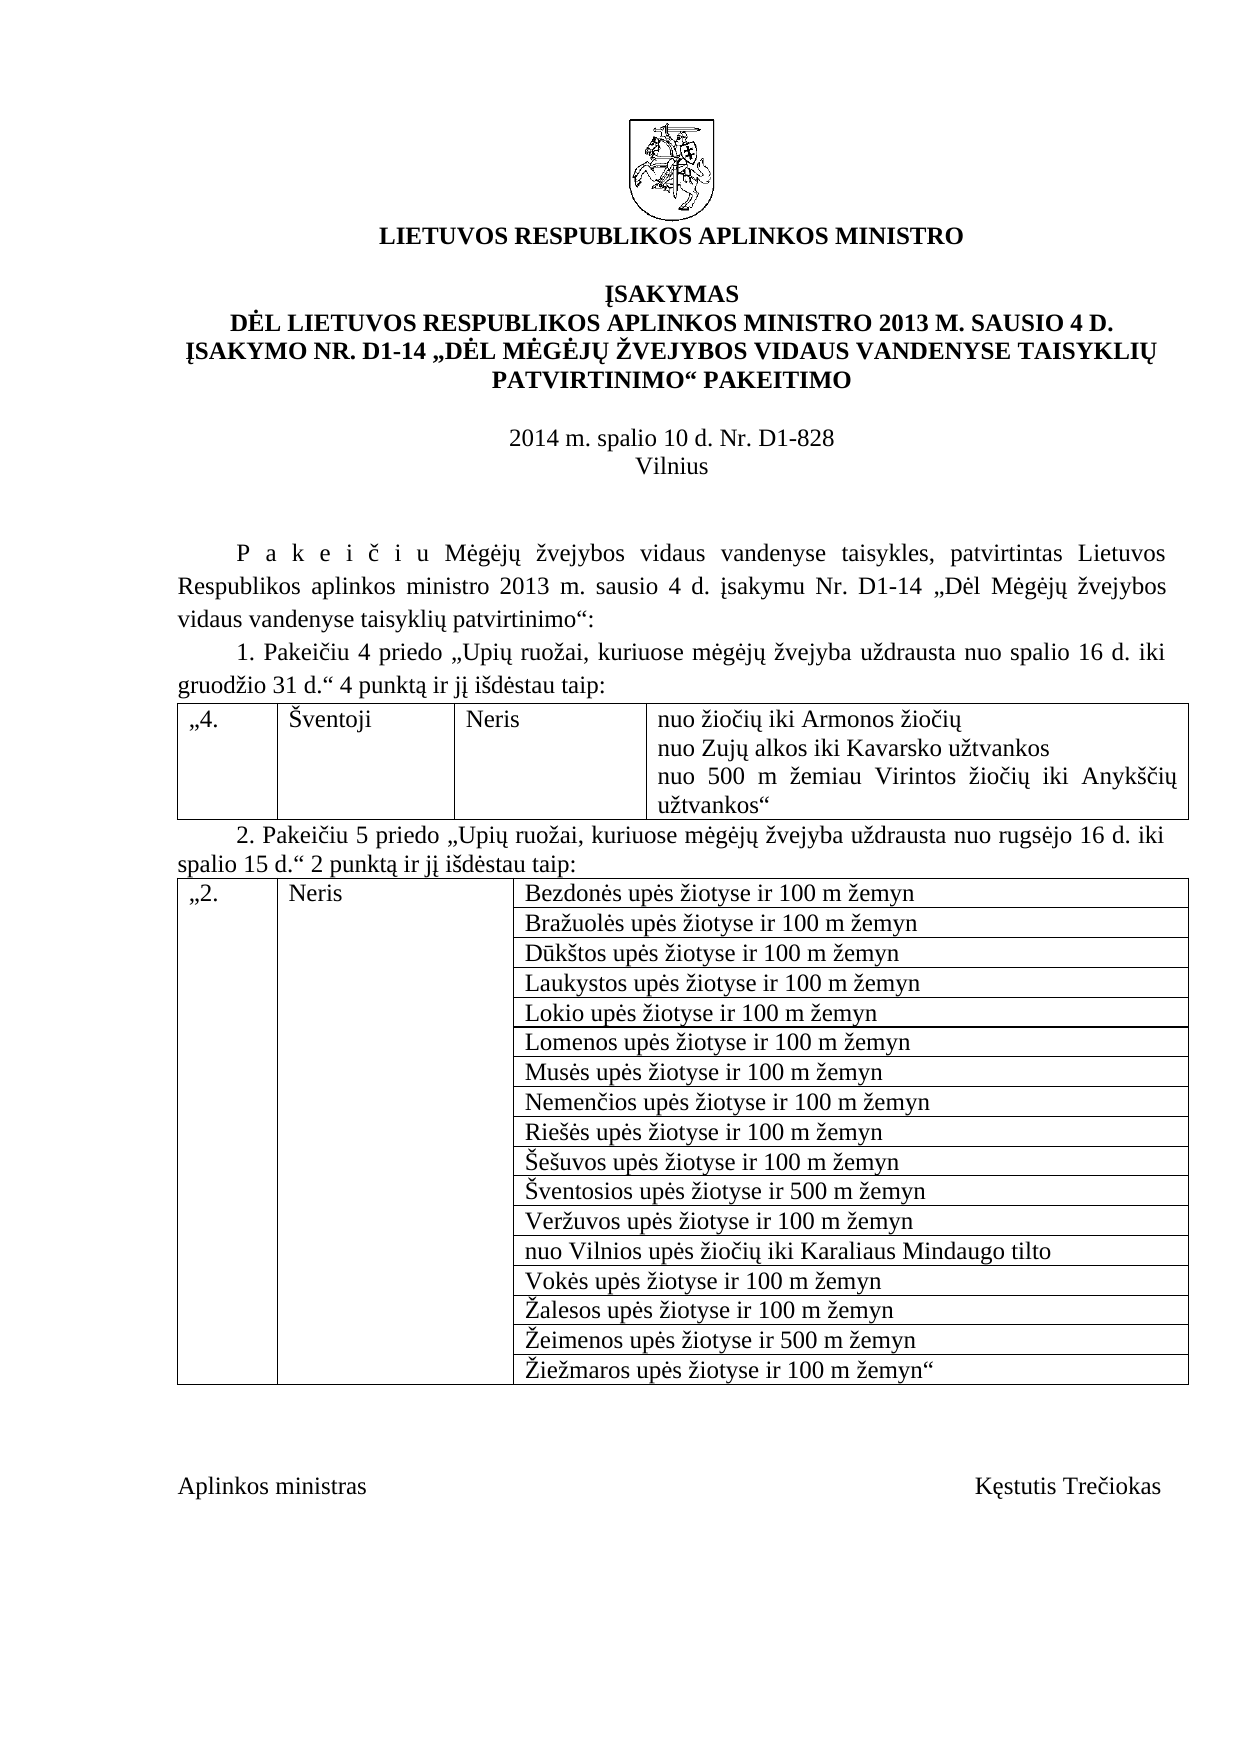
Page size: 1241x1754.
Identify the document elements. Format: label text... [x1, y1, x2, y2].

table_cell Nemenčios upės žiotyse ir 100 m žemyn [514, 1087, 1188, 1116]
text Vilnius [177, 451, 1166, 509]
table_cell Žiežmaros upės žiotyse ir 100 m žemyn“ [514, 1355, 1188, 1384]
table_header „4. [178, 704, 277, 819]
table_cell Dūkštos upės žiotyse ir 100 m žemyn [514, 938, 1188, 967]
table_cell Lokio upės žiotyse ir 100 m žemyn [514, 998, 1188, 1026]
text LIETUVOS RESPUBLIKOS APLINKOS MINISTRO [177, 221, 1166, 250]
table_header Neris [278, 879, 513, 1384]
text Aplinkos ministras Kęstutis Trečiokas [177, 1471, 1166, 1500]
text P a k e i č i u Mėgėjų žvejybos vidaus vandenyse taisykles, patvirtintas Lietuvos Respublikos aplinkos ministro 2013 m. sausio 4 d. įsakymu Nr. D1-14 „Dėl Mėgėjų žvejybos vidaus vandenyse taisyklių patvirtinimo“: [177, 538, 1166, 632]
table_cell Bražuolės upės žiotyse ir 100 m žemyn [514, 908, 1188, 937]
table_header „2. [178, 879, 277, 1384]
table_cell Šventosios upės žiotyse ir 500 m žemyn [514, 1176, 1188, 1205]
table_header Bezdonės upės žiotyse ir 100 m žemyn [514, 879, 1188, 907]
table_header nuo žiočių iki Armonos žiočių nuo Zujų alkos iki Kavarsko užtvankos nuo 500 m žemiau Virintos žiočių iki Anykščių užtvankos“ [647, 704, 1188, 819]
text 2. Pakeičiu 5 priedo „Upių ruožai, kuriuose mėgėjų žvejyba uždrausta nuo rugsėjo 16 d. iki spalio 15 d.“ 2 punktą ir jį išdėstau taip: [177, 820, 1166, 877]
table_cell Žalesos upės žiotyse ir 100 m žemyn [514, 1296, 1188, 1324]
table_cell Šešuvos upės žiotyse ir 100 m žemyn [514, 1147, 1188, 1175]
table_header Neris [455, 704, 646, 819]
table_cell Veržuvos upės žiotyse ir 100 m žemyn [514, 1206, 1188, 1235]
text DĖL LIETUVOS RESPUBLIKOS APLINKOS MINISTRO 2013 M. SAUSIO 4 D. ĮSAKYMO NR. D1-14 „DĖL MĖGĖJŲ ŽVEJYBOS VIDAUS VANDENYSE TAISYKLIŲ PATVIRTINIMO“ PAKEITIMO [177, 308, 1166, 394]
table_cell nuo Vilnios upės žiočių iki Karaliaus Mindaugo tilto [514, 1236, 1188, 1265]
text 1. Pakeičiu 4 priedo „Upių ruožai, kuriuose mėgėjų žvejyba uždrausta nuo spalio 16 d. iki gruodžio 31 d.“ 4 punktą ir jį išdėstau taip: [177, 637, 1166, 698]
table_header Šventoji [278, 704, 454, 819]
text ĮSAKYMAS [177, 279, 1166, 308]
table_cell Vokės upės žiotyse ir 100 m žemyn [514, 1266, 1188, 1294]
table_cell Laukystos upės žiotyse ir 100 m žemyn [514, 968, 1188, 997]
table_cell Lomenos upės žiotyse ir 100 m žemyn [514, 1028, 1188, 1056]
table_cell Riešės upės žiotyse ir 100 m žemyn [514, 1117, 1188, 1146]
text 2014 m. spalio 10 d. Nr. D1-828 [177, 423, 1166, 451]
table_cell Žeimenos upės žiotyse ir 500 m žemyn [514, 1325, 1188, 1354]
table_cell Musės upės žiotyse ir 100 m žemyn [514, 1057, 1188, 1086]
